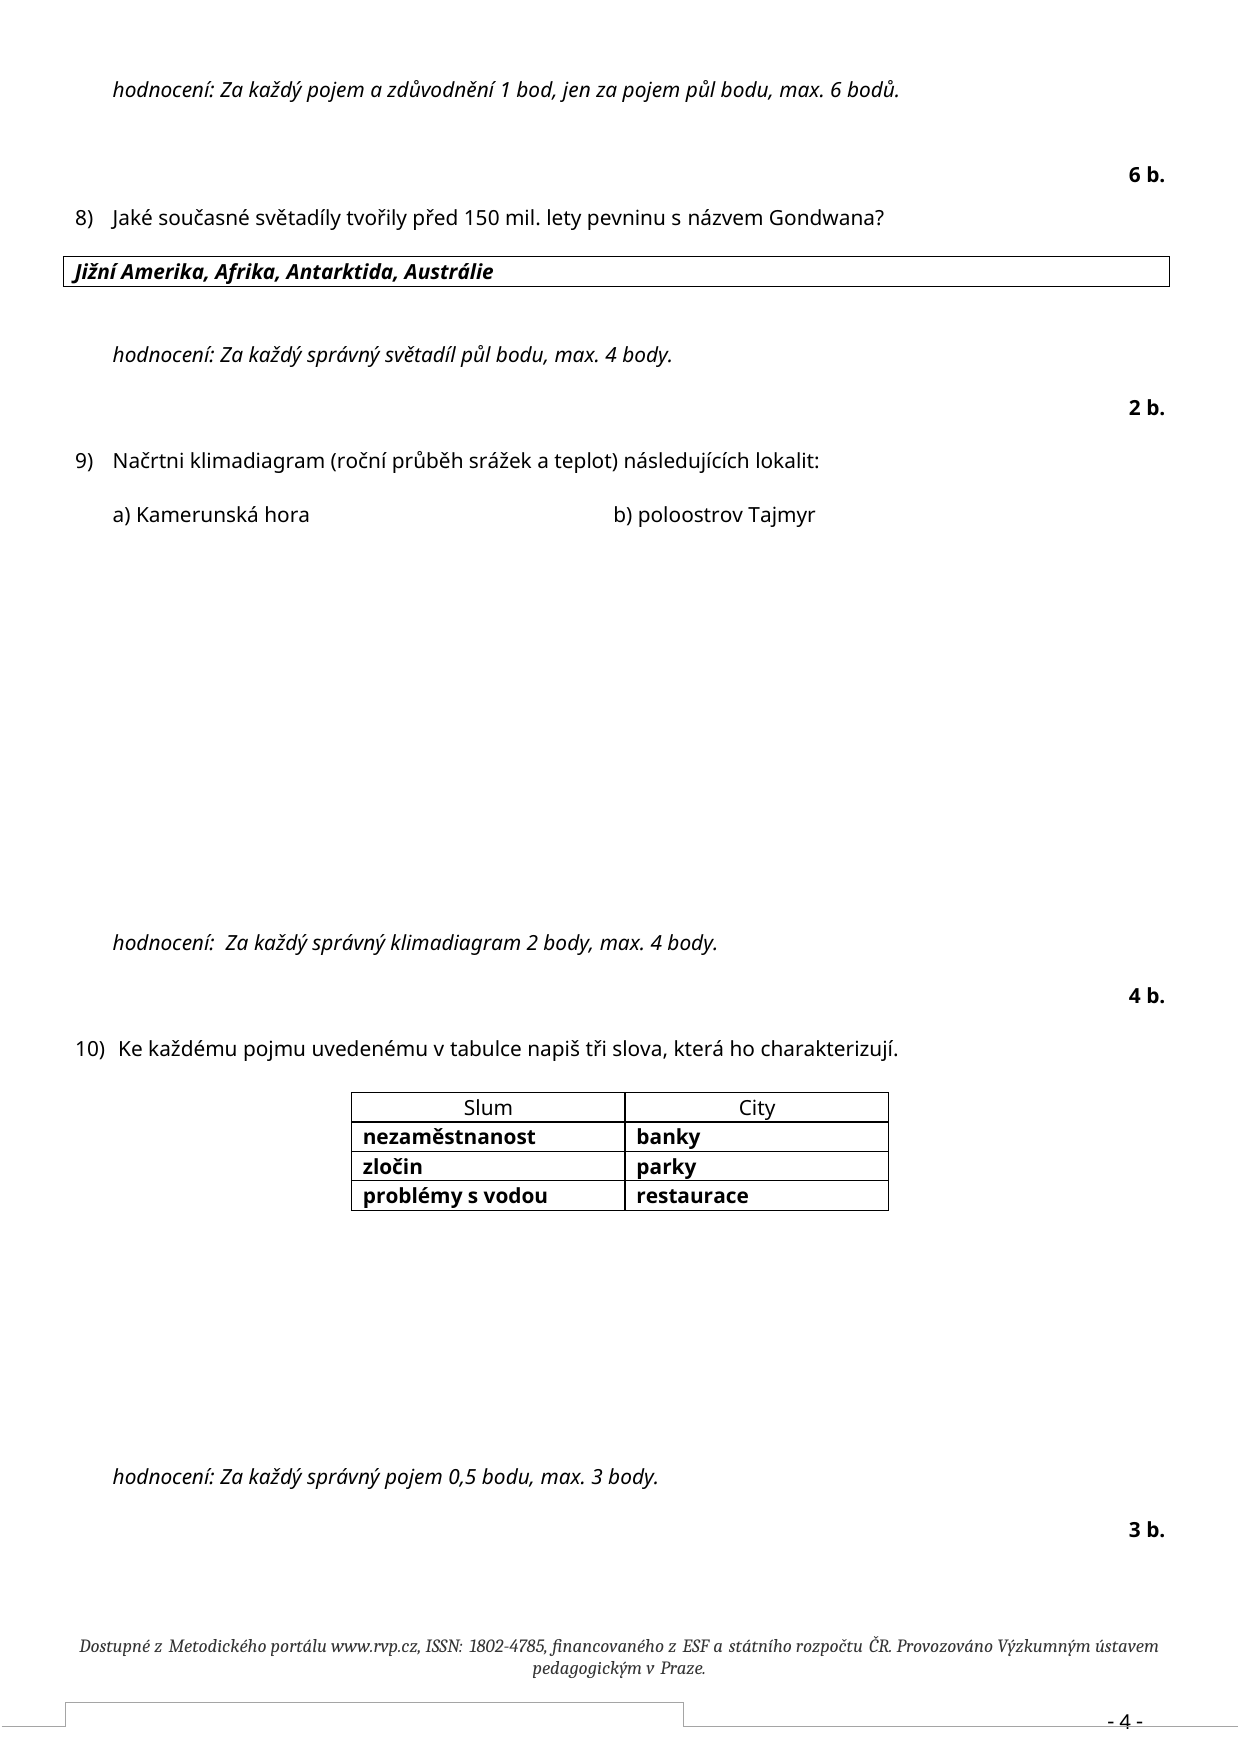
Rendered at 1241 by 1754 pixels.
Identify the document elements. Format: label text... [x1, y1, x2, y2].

list hodnocení: Za každý správný pojem 0,5 bodu, max. 3 body. [112, 1462, 1165, 1490]
table_cell problémy s vodou [352, 1181, 624, 1210]
table_header City [626, 1093, 888, 1121]
text 2 b. [75, 393, 1165, 422]
table_cell zločin [352, 1152, 624, 1180]
list a) Kamerunská hora b) poloostrov Tajmyr [112, 500, 1165, 528]
table_cell restaurace [626, 1181, 888, 1210]
list hodnocení: Za každý správný klimadiagram 2 body, max. 4 body. [112, 928, 1165, 956]
table_header Slum [352, 1093, 624, 1121]
text hodnocení: Za každý pojem a zdůvodnění 1 bod, jen za pojem půl bodu, max. 6 bodů. [112, 75, 1165, 103]
text 6 b. [75, 160, 1165, 189]
table_header Jižní Amerika, Afrika, Antarktida, Austrálie [64, 257, 1169, 286]
list Načrtni klimadiagram (roční průběh srážek a teplot) následujících lokalit: [75, 447, 1165, 475]
list 4 b. [112, 981, 1165, 1009]
list Jaké současné světadíly tvořily před 150 mil. lety pevninu s názvem Gondwana? [75, 203, 1165, 231]
table_cell parky [626, 1152, 888, 1180]
list Ke každému pojmu uvedenému v tabulce napiš tři slova, která ho charakterizují. [75, 1034, 1165, 1063]
list hodnocení: Za každý správný světadíl půl bodu, max. 4 body. [112, 340, 1165, 368]
table_cell nezaměstnanost [352, 1123, 624, 1151]
list 3 b. [112, 1515, 1165, 1544]
table_cell banky [626, 1123, 888, 1151]
